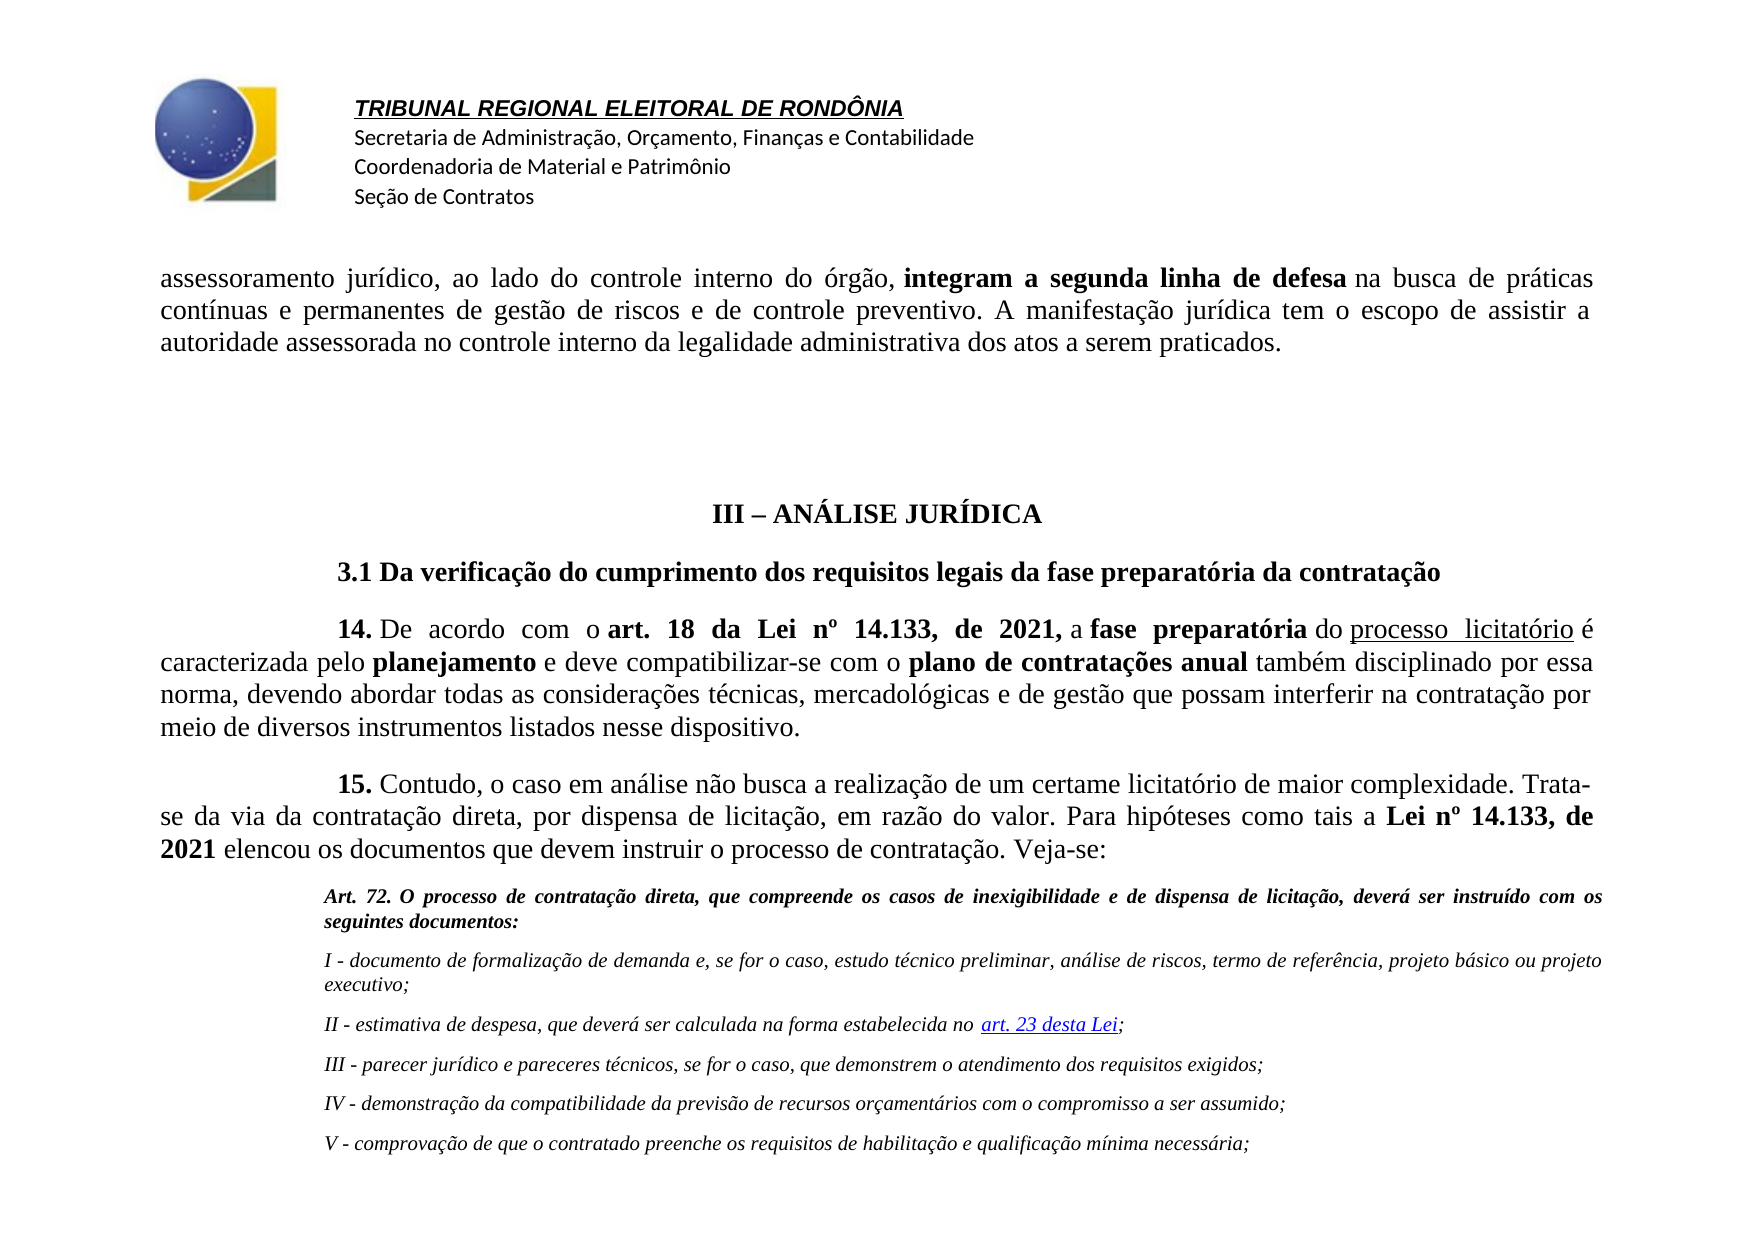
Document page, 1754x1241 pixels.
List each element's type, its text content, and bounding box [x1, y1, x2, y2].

text IV - demonstração da compatibilidade da previsão de recursos orçamentários com o compromisso a ser assumido; [324, 1091, 1606, 1115]
text Art. 72. O processo de contratação direta, que compreende os casos de inexigibilidade e de dispensa de licitação, deverá ser instruído com os seguintes documentos: [324, 884, 1606, 933]
text III - parecer jurídico e pareceres técnicos, se for o caso, que demonstrem o atendimento dos requisitos exigidos; [324, 1052, 1606, 1076]
text 3.1 Da verificação do cumprimento dos requisitos legais da fase preparatória da contratação [160, 555, 1594, 587]
text 14. De acordo com o art. 18 da Lei nº 14.133, de 2021, a fase preparatória do processo licitatório é caracterizada pelo planejamento e deve compatibilizar-se com o plano de contratações anual também disciplinado por essa norma, devendo abordar todas as considerações técnicas, mercadológicas e de gestão que possam interferir na contratação por meio de diversos instrumentos listados nesse dispositivo. [160, 612, 1594, 742]
text I - documento de formalização de demanda e, se for o caso, estudo técnico preliminar, análise de riscos, termo de referência, projeto básico ou projeto executivo; [324, 948, 1606, 996]
text III – ANÁLISE JURÍDICA [160, 498, 1594, 530]
text 15. Contudo, o caso em análise não busca a realização de um certame licitatório de maior complexidade. Trata-se da via da contratação direta, por dispensa de licitação, em razão do valor. Para hipóteses como tais a Lei nº 14.133, de 2021 elencou os documentos que devem instruir o processo de contratação. Veja-se: [160, 767, 1594, 864]
text II - estimativa de despesa, que deverá ser calculada na forma estabelecida no art. 23 desta Lei; [324, 1012, 1606, 1036]
text V - comprovação de que o contratado preenche os requisitos de habilitação e qualificação mínima necessária; [324, 1131, 1606, 1155]
text assessoramento jurídico, ao lado do controle interno do órgão, integram a segunda linha de defesa na busca de práticas contínuas e permanentes de gestão de riscos e de controle preventivo. A manifestação jurídica tem o escopo de assistir a autoridade assessorada no controle interno da legalidade administrativa dos atos a serem praticados. [160, 261, 1594, 358]
